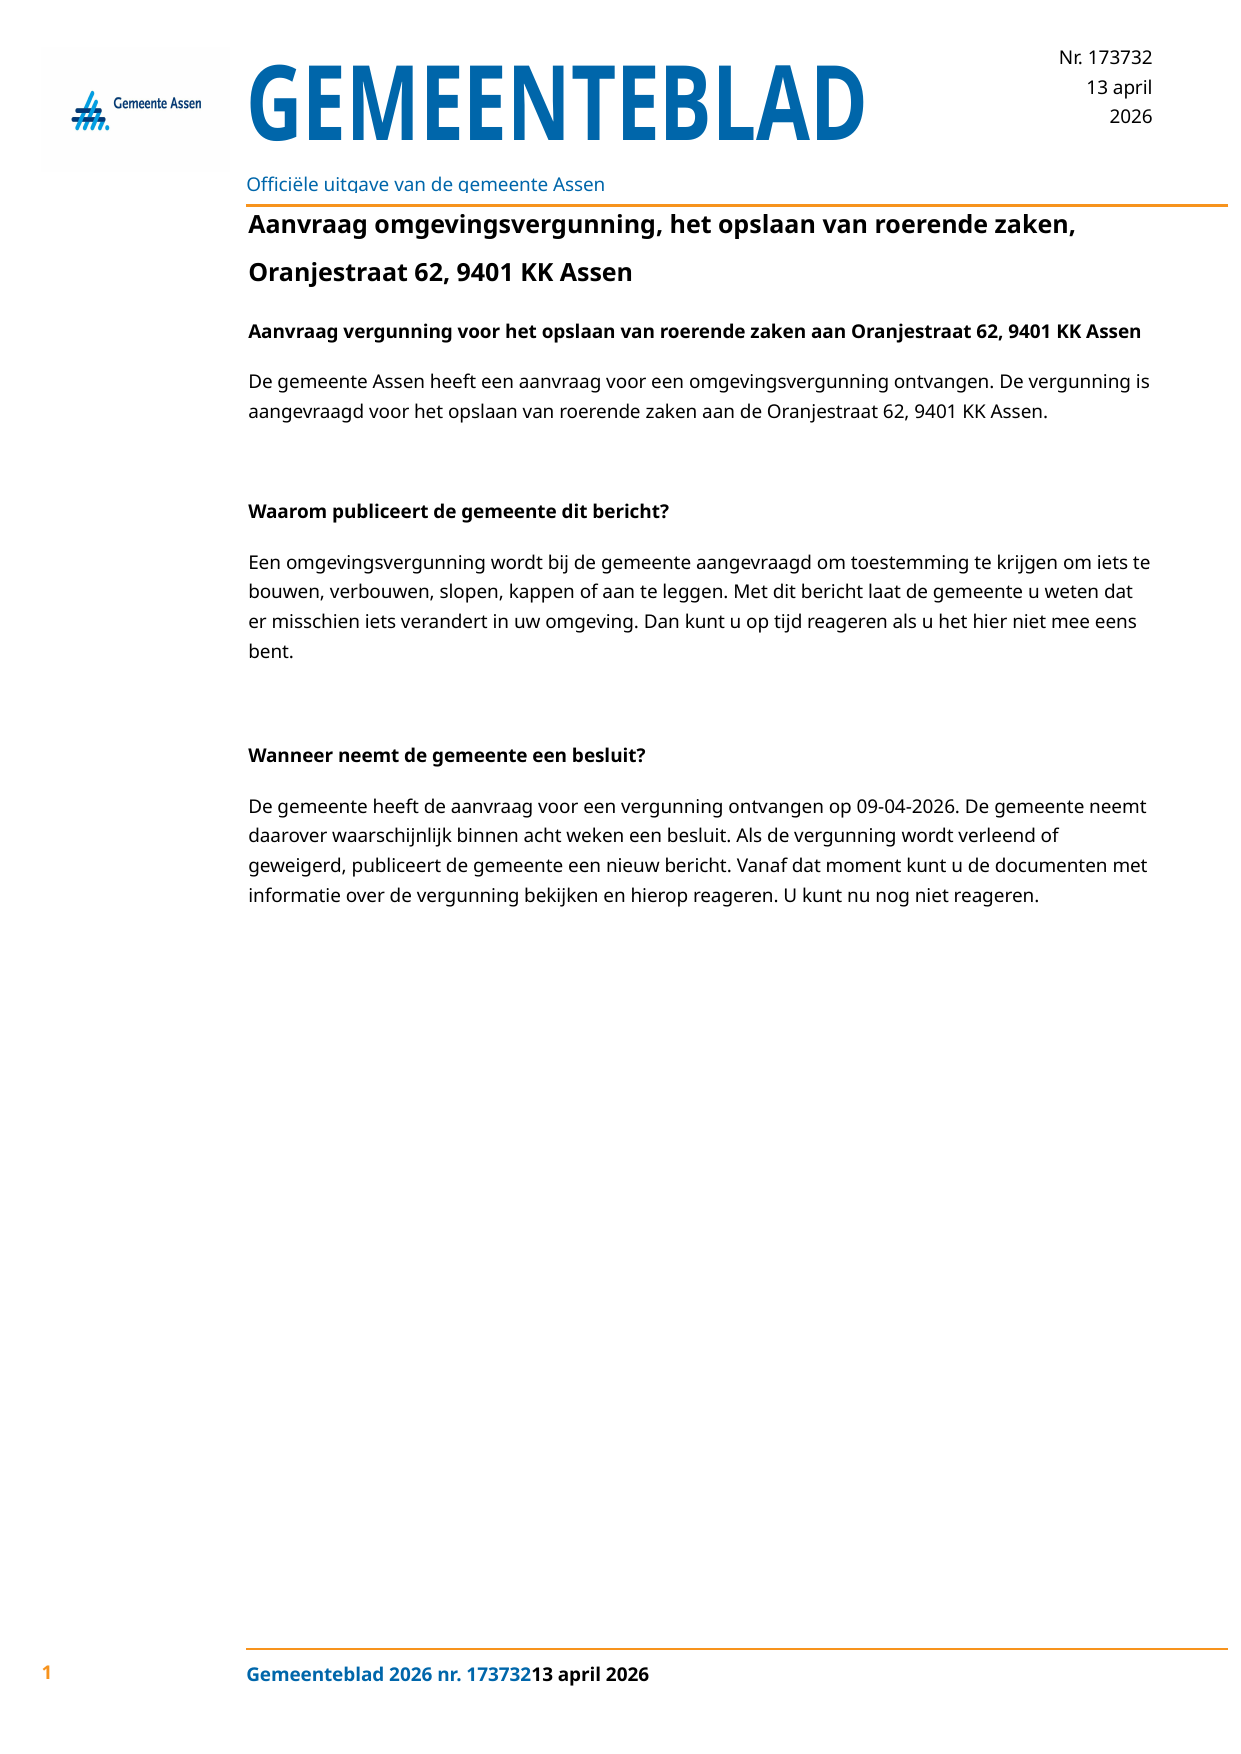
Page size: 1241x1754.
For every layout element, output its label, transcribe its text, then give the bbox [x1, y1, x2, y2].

text De gemeente Assen heeft een aanvraag voor een omgevingsvergunning ontvangen. De vergunning is aangevraagd voor het opslaan van roerende zaken aan de Oranjestraat 62, 9401 KK Assen. [248, 368, 1152, 424]
text Aanvraag omgevingsvergunning, het opslaan van roerende zaken, Oranjestraat 62, 9401 KK Assen [248, 207, 1152, 288]
text Waarom publiceert de gemeente dit bericht? [248, 499, 1152, 524]
text Een omgevingsvergunning wordt bij de gemeente aangevraagd om toestemming te krijgen om iets te bouwen, verbouwen, slopen, kappen of aan te leggen. Met dit bericht laat de gemeente u weten dat er misschien iets verandert in uw omgeving. Dan kunt u op tijd reageren als u het hier niet mee eens bent. [248, 549, 1152, 664]
text ﻿Wanneer neemt de gemeente een besluit? [248, 739, 1152, 768]
picture [41, 47, 231, 172]
text Aanvraag vergunning voor het opslaan van roerende zaken aan Oranjestraat 62, 9401 KK Assen [248, 318, 1152, 344]
text De gemeente heeft de aanvraag voor een vergunning ontvangen op 09-04-2026. De gemeente neemt daarover waarschijnlijk binnen acht weken een besluit. Als de vergunning wordt verleend of geweigerd, publiceert de gemeente een nieuw bericht. Vanaf dat moment kunt u de documenten met informatie over de vergunning bekijken en hierop reageren. U kunt nu nog niet reageren. [248, 793, 1152, 908]
